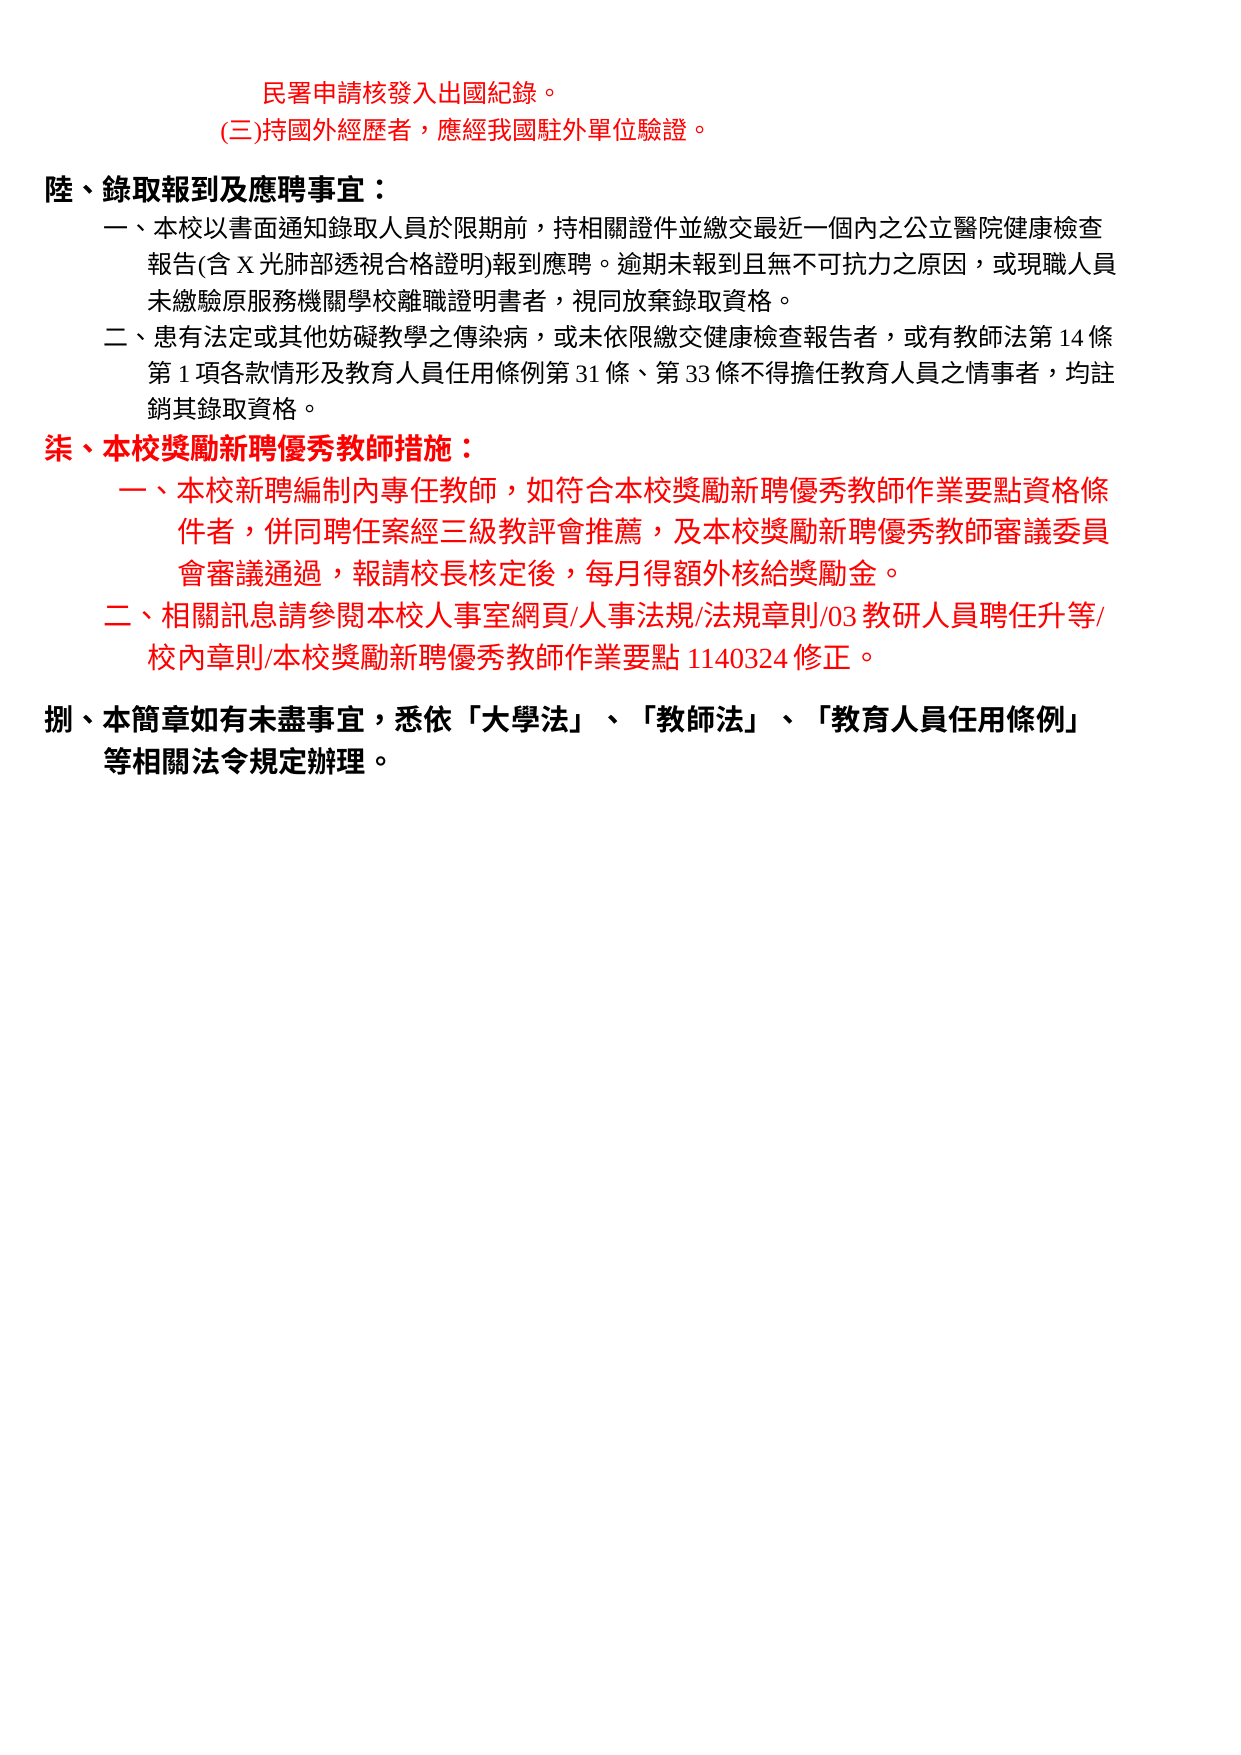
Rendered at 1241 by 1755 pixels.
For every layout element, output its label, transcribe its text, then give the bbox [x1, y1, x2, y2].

text 一、本校以書面通知錄取人員於限期前，持相關證件並繳交最近一個內之公立醫院健康檢查報告(含X光肺部透視合格證明)報到應聘。逾期未報到且無不可抗力之原因，或現職人員未繳驗原服務機關學校離職證明書者，視同放棄錄取資格。 [103, 209, 1123, 317]
text 柒、本校獎勵新聘優秀教師措施： [44, 426, 1123, 468]
text 民署申請核發入出國紀錄。 [220, 74, 1123, 110]
text (三)持國外經歷者，應經我國駐外單位驗證。 [220, 110, 1123, 146]
text 二、患有法定或其他妨礙教學之傳染病，或未依限繳交健康檢查報告者，或有教師法第14條第1項各款情形及教育人員任用條例第31條、第33條不得擔任教育人員之情事者，均註銷其錄取資格。 [103, 317, 1123, 426]
text 捌、本簡章如有未盡事宜，悉依「大學法」、「教師法」、「教育人員任用條例」等相關法令規定辦理。 [44, 696, 1123, 781]
text 一、本校新聘編制內專任教師，如符合本校獎勵新聘優秀教師作業要點資格條件者，併同聘任案經三級教評會推薦，及本校獎勵新聘優秀教師審議委員會審議通過，報請校長核定後，每月得額外核給獎勵金。 [118, 468, 1123, 593]
text 二、相關訊息請參閱本校人事室網頁/人事法規/法規章則/03教研人員聘任升等/校內章則/本校獎勵新聘優秀教師作業要點1140324修正。 [103, 593, 1123, 677]
text 陸、錄取報到及應聘事宜： [44, 166, 1123, 209]
